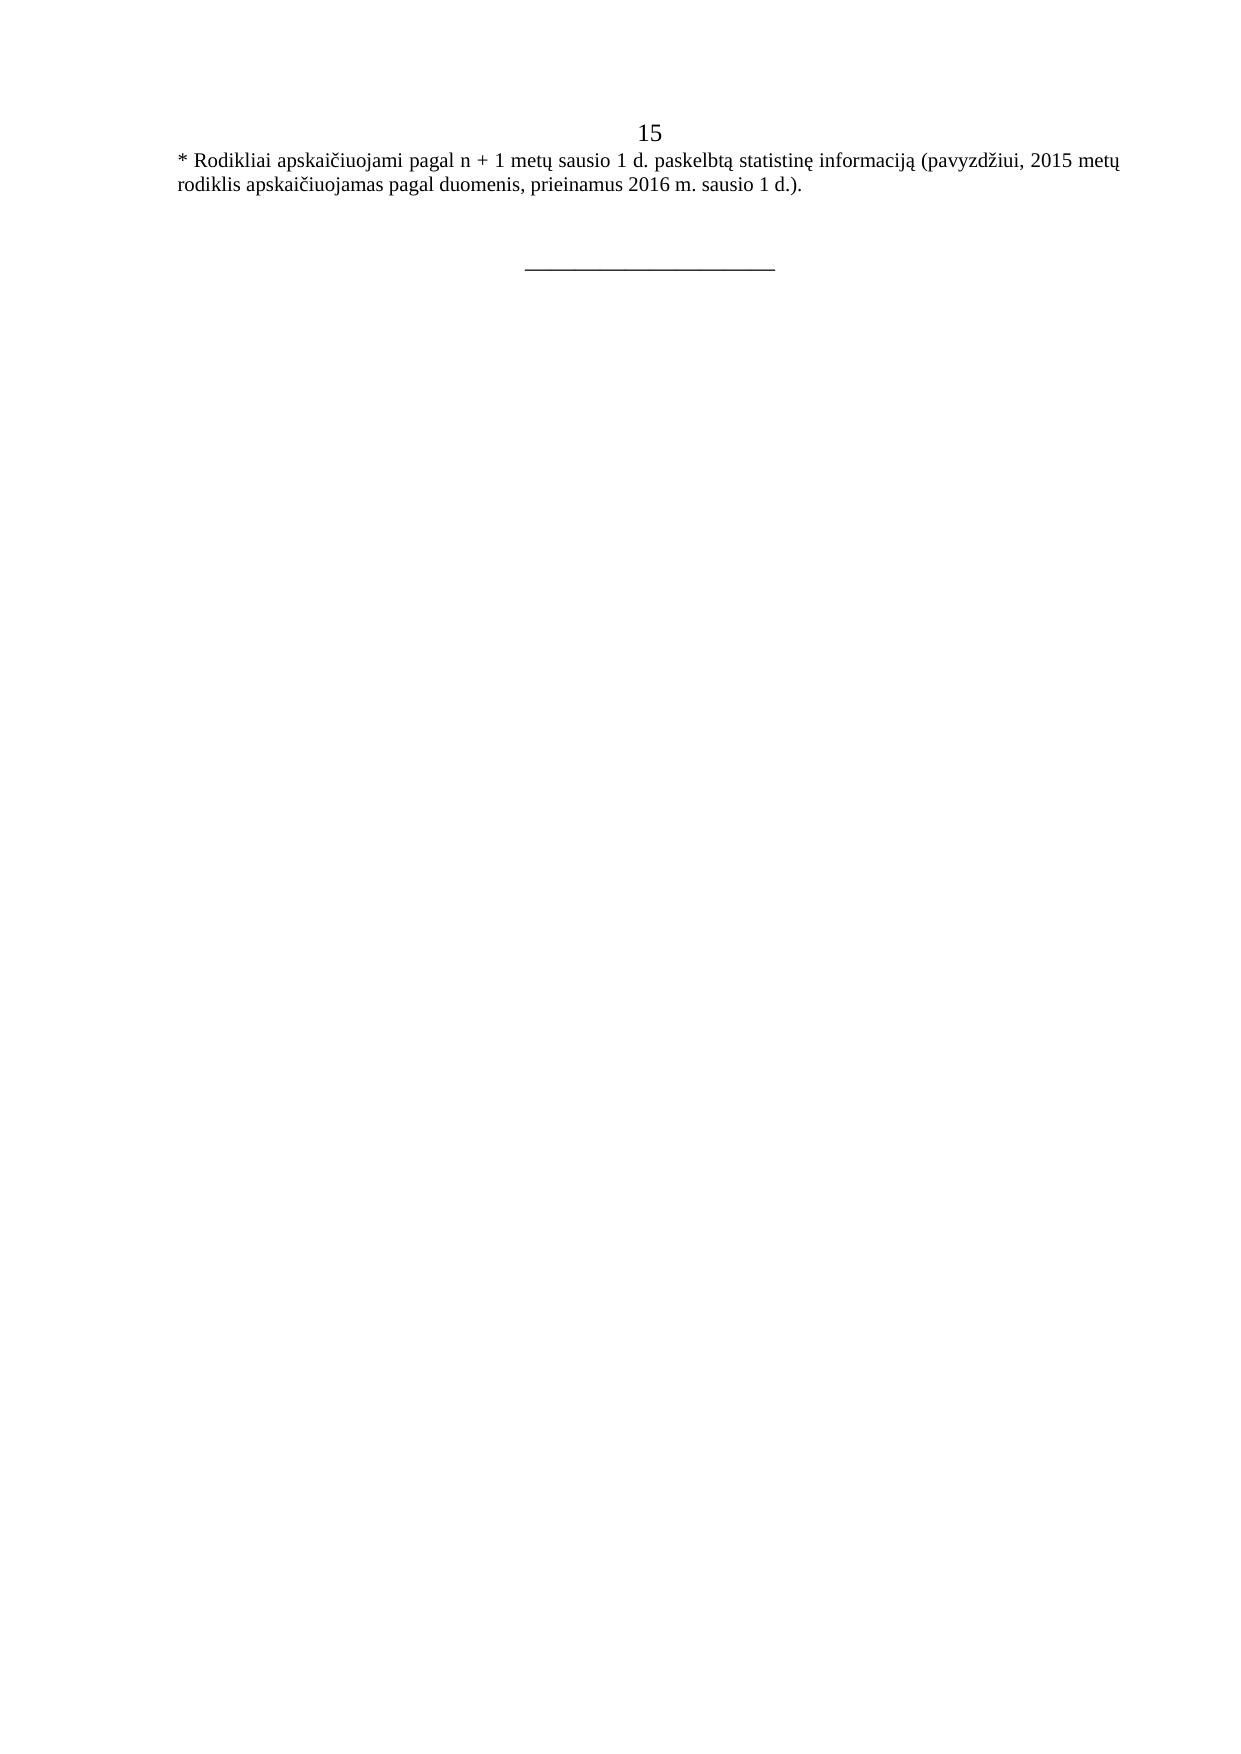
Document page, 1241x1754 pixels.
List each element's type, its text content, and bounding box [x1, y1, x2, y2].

text * Rodikliai apskaičiuojami pagal n + 1 metų sausio 1 d. paskelbtą statistinę informaciją (pavyzdžiui, 2015 metų rodiklis apskaičiuojamas pagal duomenis, prieinamus 2016 m. sausio 1 d.). [177, 148, 1122, 196]
text –––––––––––––––––––– [177, 253, 1122, 282]
